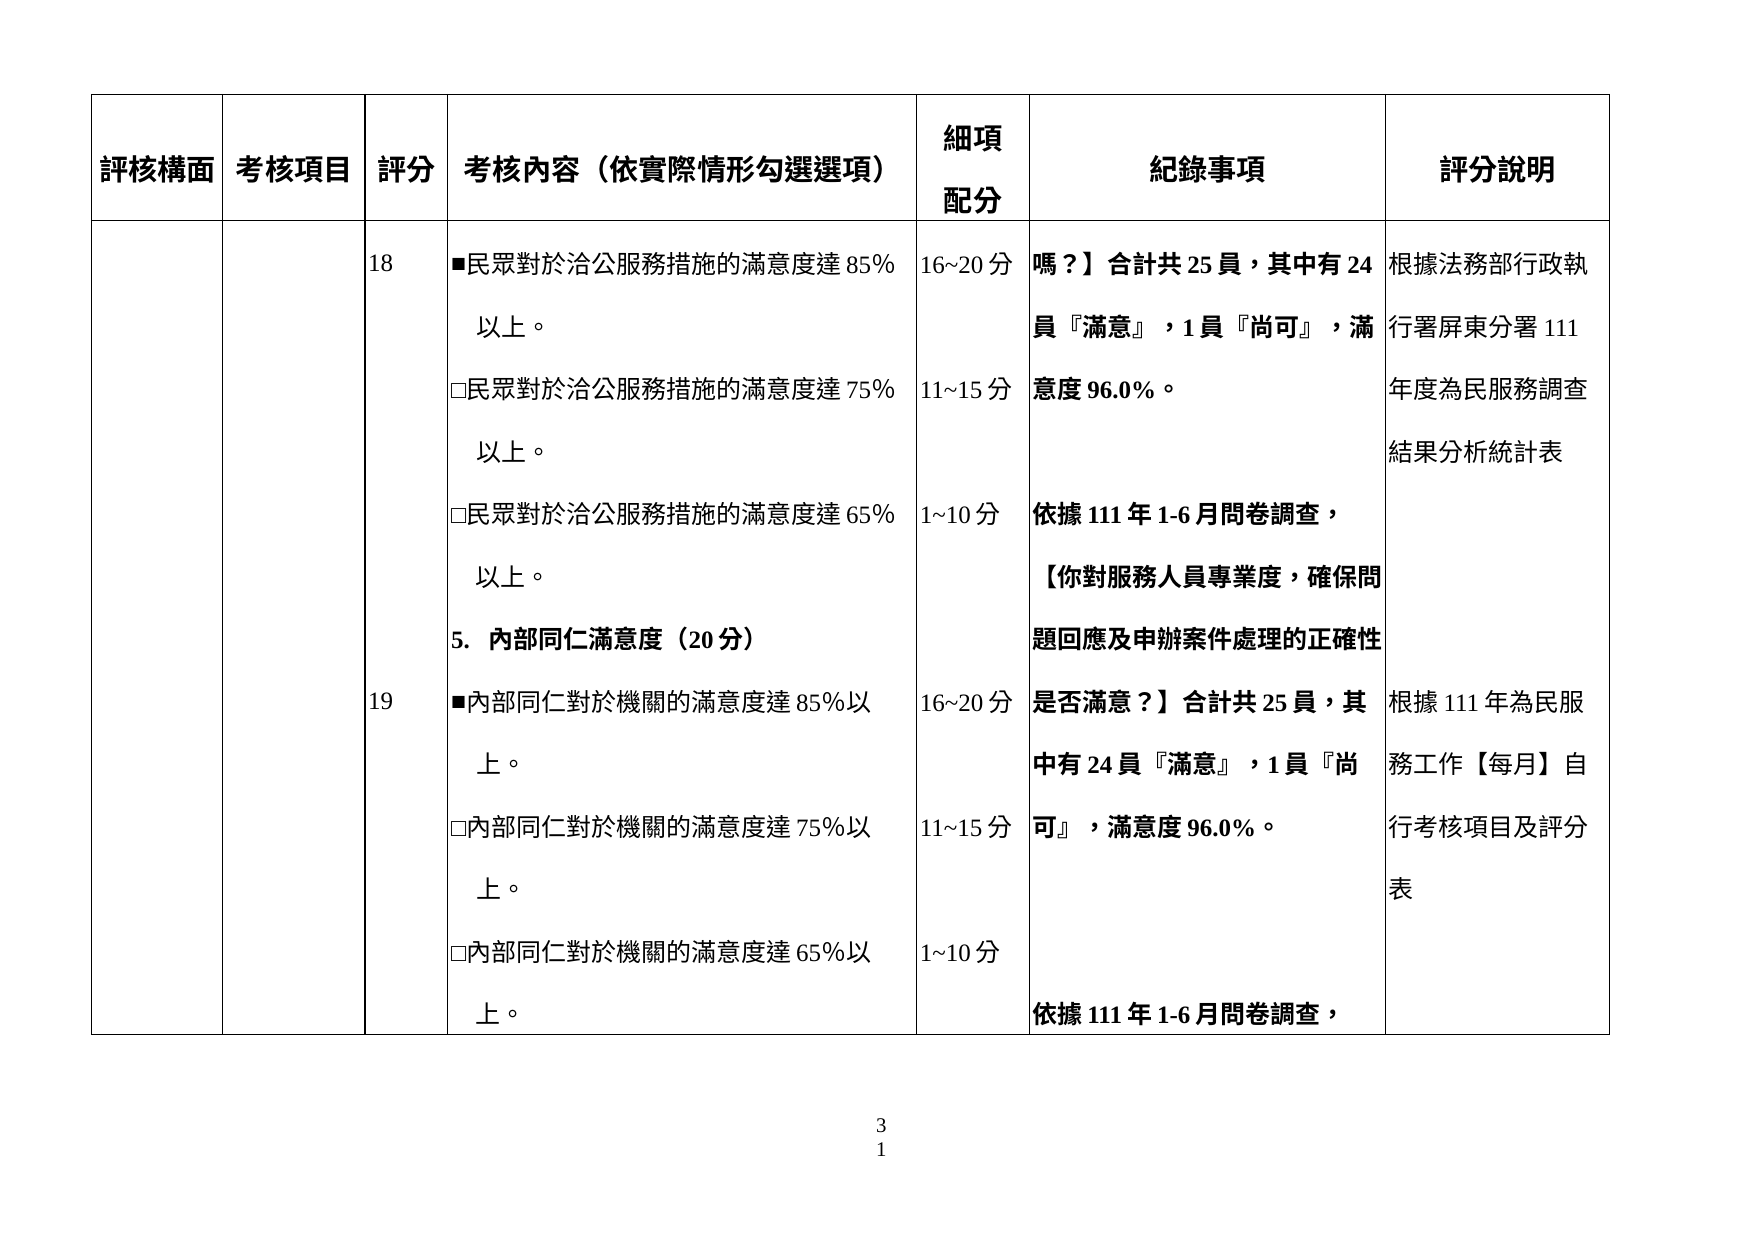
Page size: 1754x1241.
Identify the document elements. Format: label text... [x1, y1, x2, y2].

table_header 考核項目 [223, 95, 364, 220]
table_header 評分 [366, 95, 447, 220]
table_cell [223, 221, 364, 1033]
table_cell 根據法務部行政執行署屏東分署111年度為民服務調查結果分析統計表 根據111年為民服務工作【每月】自行考核項目及評分表 [1386, 221, 1609, 1033]
table_header 細項 配分 [917, 95, 1029, 220]
table_cell 16~20分 11~15分 1~10分 16~20分 11~15分 1~10分 [917, 221, 1029, 1033]
table_cell [92, 221, 222, 1033]
table_header 評核構面 [92, 95, 222, 220]
table_cell 18 19 [366, 221, 447, 1033]
table_cell 嗎？】合計共25員，其中有24員『滿意』，1員『尚可』，滿意度96.0%。 依據111年1-6月問卷調查，【你對服務人員專業度，確保問題回應及申辦案件處理的正確性是否滿意？】合計共25員，其中有24員『滿意』，1員『尚可』，滿意度96.0%。 依據111年1-6月問卷調查， [1030, 221, 1385, 1033]
table_cell 應建立業務標準作業流程及處理時限，維持服務措施處理一致性；確保資訊提供、問題回應或申辦案件處理的正確性，並適時檢討改進流程與作業方式。 申辦業務標準作業流程訂定情形(30分) 應提供申辦業務標準作業流程訂定比率及持續檢討情形。 服務及時性(40分) 重視民眾申辦案件的處理效率，確保於處理時限內完成。 服務人員專業度(30分) 注重服務人員專業度，確保問題回應及 申辦案件處理的正確性。 ■服務人員回應問題正確率達90％以上。 □服務人員回應問題正確率達85％以上。 □服務人員回應問題正確率達80％以上。 □服務人員回應問題正確率達75％以上。 □服務人員回應問題正確率達70％以上。 應提高民眾臨櫃洽公或網站使用的便利性，建置合宜的服務環境，並注重服務人員的禮貌態度；提供民眾易讀、易懂、易用的服務資訊及進度查詢管道，提升服務流程透明度。 服務設施合宜程度(20分) ■除提供「核心設施」外，另備有「一般設施」供民眾使用，且有必要的使用說明與管理，確保設施品質。 □提供「核心設施」供民眾使用，且有必要的使用說明與管理，並定期檢查與充實，確保設施品質。 □提供「核心設施」供民眾使用，且有必要的使用說明與管理，確保設施品質。 網站使用便利性(20分) （1）機關網站應方便瀏覽查詢 （2）提供多元及便利的資訊檢索服務 （3）確保網站內容的正確性及有效連結 服務行為的友善性(30分) ■機關電話禮貌測試結果優良。 （測試分數90分以上） □機關電話禮貌測試結果良好。 （測試分數80分以上） 機關電話禮貌測試結果普通。 （測試分數70分以上） 服務資訊透明度(30分) （1）資訊公開(10分) 主動公開服務相關資訊，如服務項目、業務承辦資訊、相關法規、申辦業務標準作業流程、應備表件、書表範例等。公開資訊應以簡明、易讀易懂及易用之形式呈現，供民眾查閱或運用。 （2）資料開放(10分) 從民眾應用面思考，盤點業務資料，並於結構化及去個資識別化後，採開放格式或應用程式介面方式對外開放，供使用者依需求連結下載及利用，並應定期檢視及更新資料。 （3）案件查詢管道(10分) ■提供現場、電話、網路及其他方式（如APP或QR Code等）。 □提供現場、電話及網路查詢。 □提供現場查詢。 瞭解民眾服務需求，檢討既有服務措施，並運用多元策略，提升服務便捷度(100分) 1.建置單一窗口整合服務 2.減除申辦案件需檢附之書表謄本 3.開發線上申辦或跨平台通用服務 4.其他服務作法 關注服務對象屬性、居住地區差異及數位落差情形，運用多元策略，促進服務可近性(100分) 1.客製化服務 2.專人全程服務 3.主動服務 4.其他服務作法 在不同發展條件下，運用自身優勢或克服劣勢，達成特定服務目標之努力或措施(100分) 突破成長(50分) 機關為完成服務遞送，於考量機關任務、服務對象屬性、資源可運用程度後，積極排除各項不利因素達成服務目標所展現之努力與成效。 優質服務(50分) 機關在其核心業務範疇內，於設定服務目標後，運用多元策略，提出符合機關任務且較現有服務措施具有挑戰性，或符合機關特色且更具吸引力、豐富性之其他服務措施。 機關運用多元管道蒐集機關成員意見(50分) 檢討及改造內部流程，精實作業，減省不必要的審核及行政程序(50分) 機關內部服務精進機制運作情形、創新服務提案情形及採行率(100分) ■機關能否產生源源不絕的創新服務之關鍵所在是組織內部創新機制及運作。 ■機關應詳細說明內部創新提案機制之建立及運作情形，並確保該機制可常態性持續運轉。 洽公環境適切程度（20分） ■民眾對於機關整體洽公環境的滿意度達85％以上。 □民眾對於機關整體洽公環境的滿意度達75％以上。 □民眾對於機關整體洽公環境的滿意度達65％以上。 洽公服務禮儀滿意度（20分） ■民眾對於洽公服務禮儀的滿意度達85％以上。 □民眾對於洽公服務禮儀的滿意度達75％以上。 □民眾對於洽公服務禮儀的滿意度達65％以上。 洽公服務專業性滿意度（20分） ■民眾對於洽公服務專業性的滿意度達85％以上。 □民眾對於洽公服務專業性的滿意度達75％以上。 □民眾對於洽公服務專業性的滿意度達65％以上。 洽公服務措施滿意度（20分） ■民眾對於洽公服務措施的滿意度達85％以上。 □民眾對於洽公服務措施的滿意度達75％以上。 □民眾對於洽公服務措施的滿意度達65％以上。 內部同仁滿意度（20分） ■內部同仁對於機關的滿意度達85％以上。 □內部同仁對於機關的滿意度達75％以上。 □內部同仁對於機關的滿意度達65％以上。 針對民眾意見、抱怨及陳情等，積極回應，有效協助民眾解決問題(100分) 1.民眾意見回應處理機制 2.民眾意見回應處理情形 3.陳情案件處理滿意度調查 4.陳情案件檢討改善情形 開放參與在基礎服務、服務遞送、服務量能及服務評價等構面不同運用方式(50分) 創新性在基礎服務、服務遞送、服務量能及服務評價等構面不同運用方式(50分) [448, 221, 916, 1033]
table_header 考核內容（依實際情形勾選選項） [448, 95, 916, 220]
table_header 紀錄事項 [1030, 95, 1385, 220]
table_header 評分說明 [1386, 95, 1609, 220]
